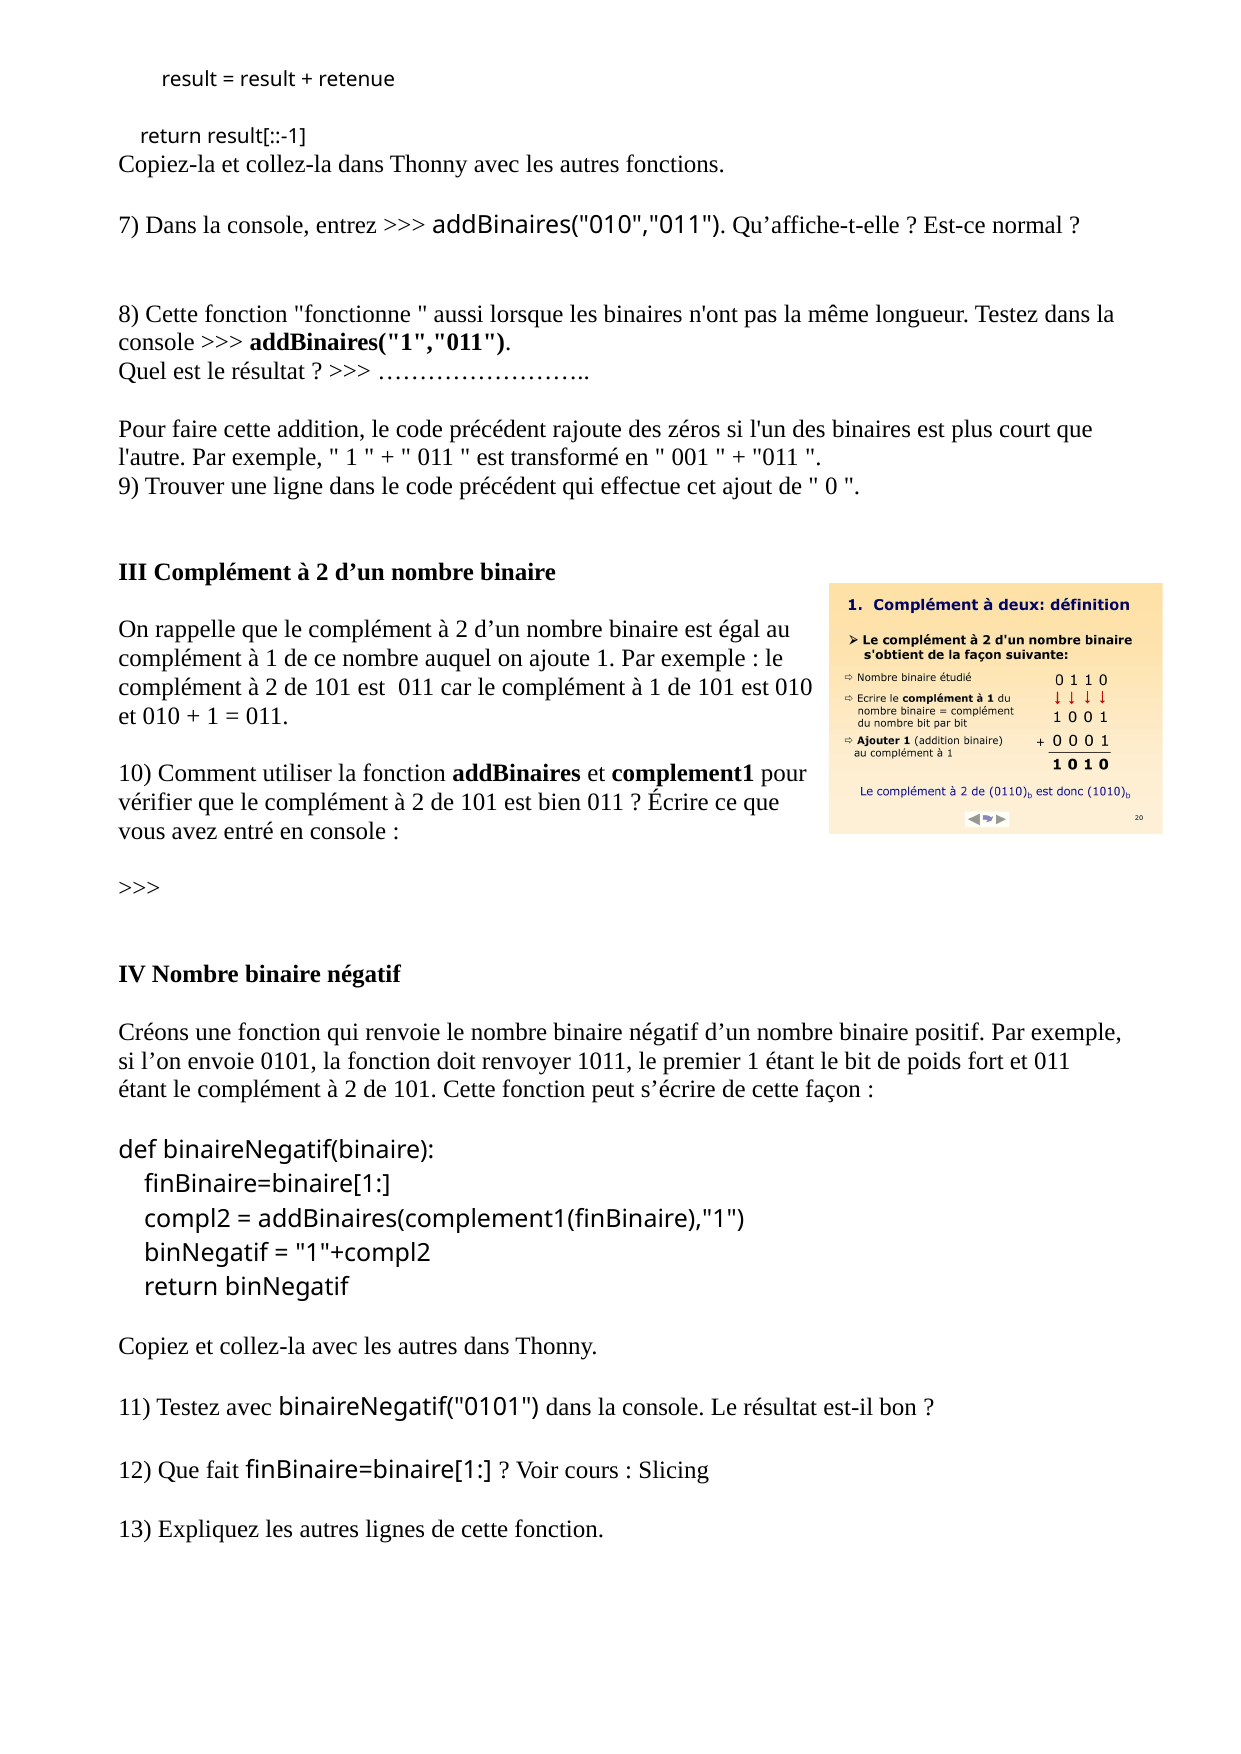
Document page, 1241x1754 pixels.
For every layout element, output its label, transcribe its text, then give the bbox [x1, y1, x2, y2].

text finBinaire=binaire[1:] [118, 1166, 1122, 1200]
text 11) Testez avec binaireNegatif("0101") dans la console. Le résultat est-il bon ? [118, 1389, 1122, 1423]
text 8) Cette fonction "fonctionne " aussi lorsque les binaires n'ont pas la même longueur. Testez dans la console >>> addBinaires("1","011"). [118, 299, 1122, 356]
picture [829, 583, 1163, 834]
text Copiez et collez-la avec les autres dans Thonny. [118, 1331, 1122, 1360]
text result = result + retenue [118, 64, 1122, 93]
text Créons une fonction qui renvoie le nombre binaire négatif d’un nombre binaire positif. Par exemple, si l’on envoie 0101, la fonction doit renvoyer 1011, le premier 1 étant le bit de poids fort et 011 étant le complément à 2 de 101. Cette fonction peut s’écrire de cette façon : [118, 1017, 1122, 1103]
text return binNegatif [118, 1268, 1122, 1302]
text binNegatif = "1"+compl2 [118, 1234, 1122, 1268]
text >>> [118, 873, 1122, 902]
text 13) Expliquez les autres lignes de cette fonction. [118, 1514, 1122, 1543]
text Copiez-la et collez-la dans Thonny avec les autres fonctions. [118, 149, 1122, 178]
text 7) Dans la console, entrez >>> addBinaires("010","011"). Qu’affiche-t-elle ? Est-ce normal ? [118, 207, 1122, 241]
text 10) Comment utiliser la fonction addBinaires et complement1 pour vérifier que le complément à 2 de 101 est bien 011 ? Écrire ce que vous avez entré en console : [118, 758, 1122, 844]
text compl2 = addBinaires(complement1(finBinaire),"1") [118, 1200, 1122, 1234]
text Pour faire cette addition, le code précédent rajoute des zéros si l'un des binaires est plus court que l'autre. Par exemple, " 1 " + " 011 " est transformé en " 001 " + "011 ". [118, 414, 1122, 471]
text 9) Trouver une ligne dans le code précédent qui effectue cet ajout de " 0 ". [118, 471, 1122, 500]
text 12) Que fait finBinaire=binaire[1:] ? Voir cours : Slicing [118, 1451, 1122, 1486]
text Quel est le résultat ? >>> …………………….. [118, 356, 1122, 385]
text On rappelle que le complément à 2 d’un nombre binaire est égal au complément à 1 de ce nombre auquel on ajoute 1. Par exemple : le complément à 2 de 101 est 011 car le complément à 1 de 101 est 010 et 010 + 1 = 011. [118, 614, 829, 729]
text def binaireNegatif(binaire): [118, 1132, 1122, 1166]
text return result[::-1] [118, 121, 1122, 149]
text IV Nombre binaire négatif [118, 959, 1122, 988]
text III Complément à 2 d’un nombre binaire [118, 557, 1122, 586]
